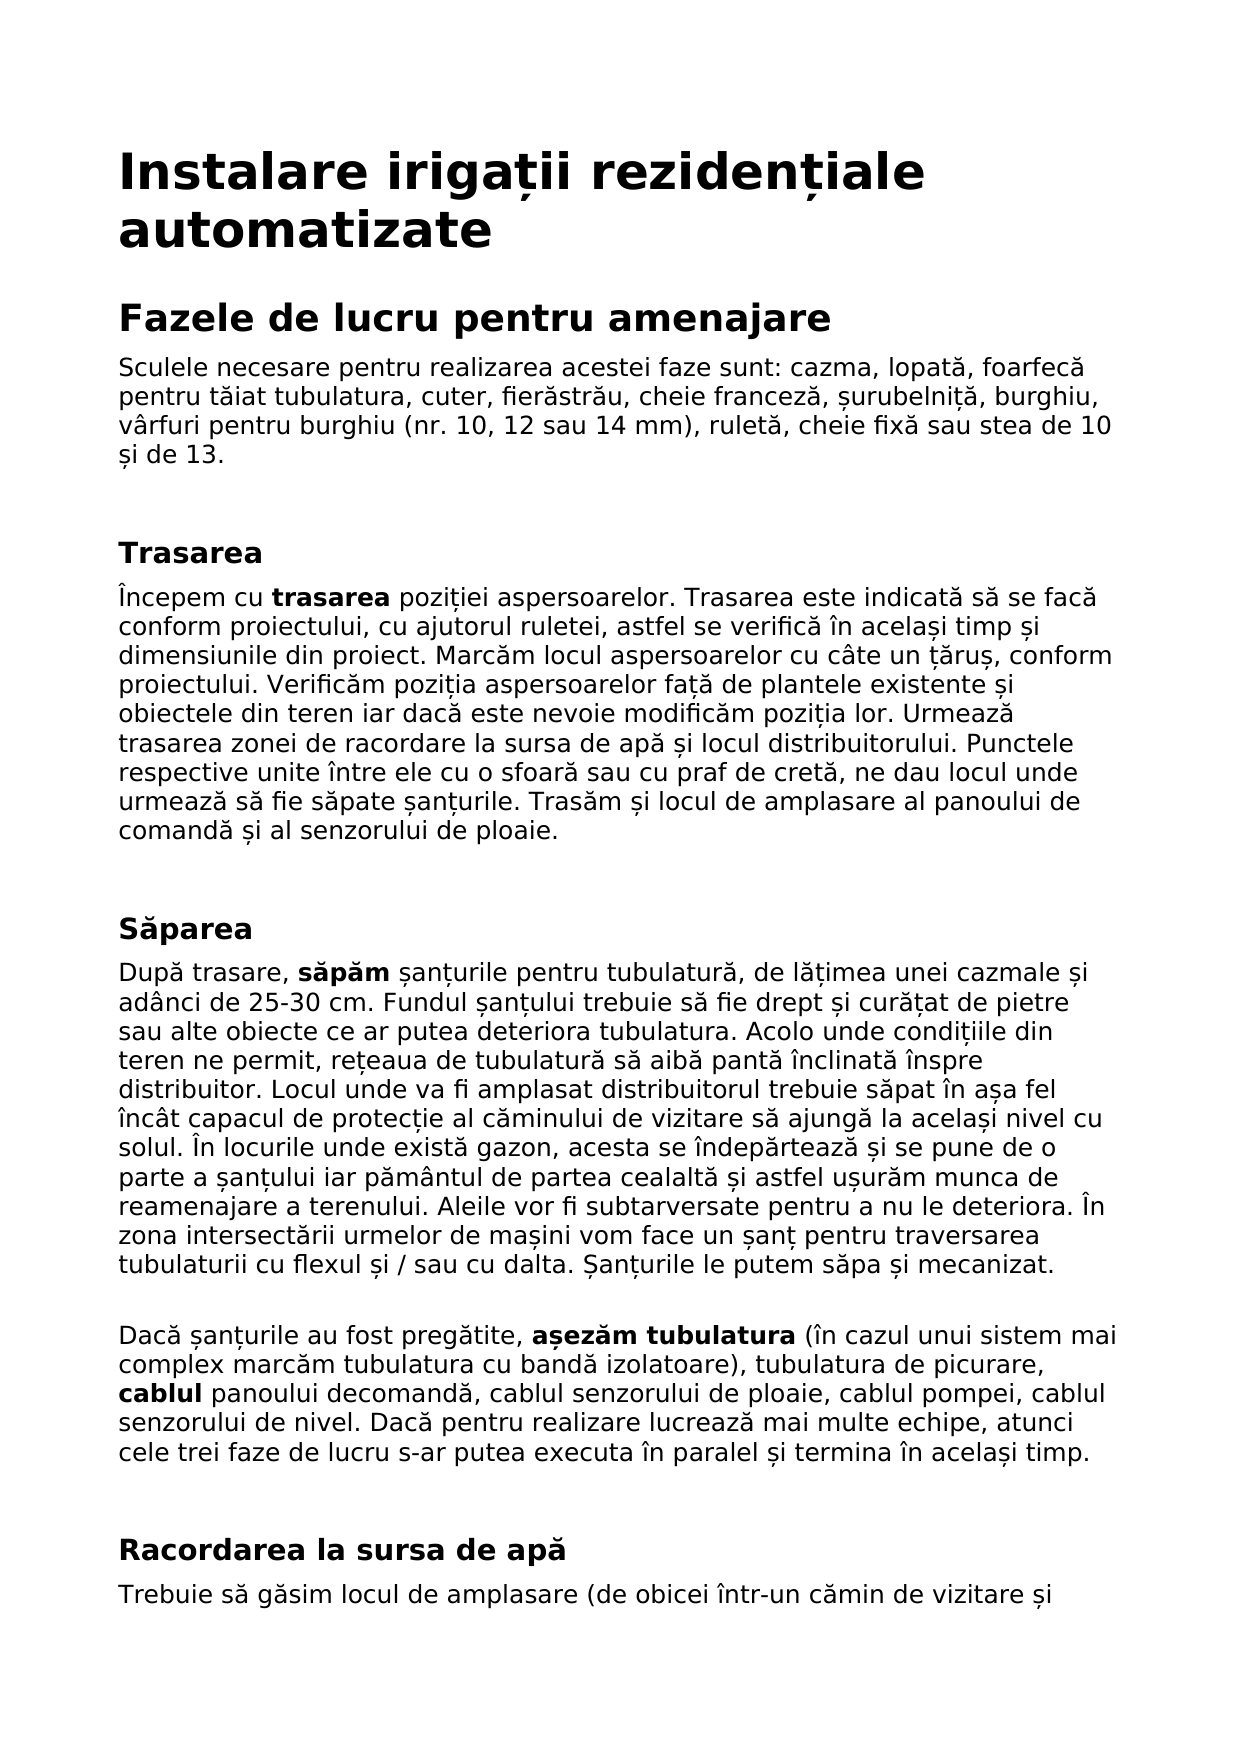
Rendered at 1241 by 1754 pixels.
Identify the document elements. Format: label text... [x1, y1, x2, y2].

text După trasare, săpăm șanțurile pentru tubulatură, de lățimea unei cazmale și adânci de 25-30 cm. Fundul șanțului trebuie să fie drept și curățat de pietre sau alte obiecte ce ar putea deteriora tubulatura. Acolo unde condițiile din teren ne permit, rețeaua de tubulatură să aibă pantă înclinată înspre distribuitor. Locul unde va fi amplasat distribuitorul trebuie săpat în așa fel încât capacul de protecție al căminului de vizitare să ajungă la același nivel cu solul. În locurile unde există gazon, acesta se îndepărtează și se pune de o parte a șanțului iar pământul de partea cealaltă și astfel ușurăm munca de reamenajare a terenului. Aleile vor fi subtarversate pentru a nu le deteriora. În zona intersectării urmelor de mașini vom face un șanț pentru traversarea tubulaturii cu flexul și / sau cu dalta. Șanțurile le putem săpa și mecanizat. [118, 959, 1122, 1309]
subtitle Fazele de lucru pentru amenajare [118, 297, 1122, 341]
text Începem cu trasarea poziției aspersoarelor. Trasarea este indicată să se facă conform proiectului, cu ajutorul ruletei, astfel se verifică în același timp și dimensiunile din proiect. Marcăm locul aspersoarelor cu câte un țăruș, conform proiectului. Verificăm poziția aspersoarelor față de plantele existente și obiectele din teren iar dacă este nevoie modificăm poziția lor. Urmează trasarea zonei de racordare la sursa de apă și locul distribuitorului. Punctele respective unite între ele cu o sfoară sau cu praf de cretă, ne dau locul unde urmează să fie săpate șanțurile. Trasăm și locul de amplasare al panoului de comandă și al senzorului de ploaie. [118, 583, 1122, 875]
text Sculele necesare pentru realizarea acestei faze sunt: cazma, lopată, foarfecă pentru tăiat tubulatura, cuter, fierăstrău, cheie franceză, șurubelniță, burghiu, vârfuri pentru burghiu (nr. 10, 12 sau 14 mm), ruletă, cheie fixă sau stea de 10 și de 13. [118, 353, 1122, 499]
text Dacă șanțurile au fost pregătite, așezăm tubulatura (în cazul unui sistem mai complex marcăm tubulatura cu bandă izolatoare), tubulatura de picurare, cablul panoului decomandă, cablul senzorului de ploaie, cablul pompei, cablul senzorului de nivel. Dacă pentru realizare lucrează mai multe echipe, atunci cele trei faze de lucru s-ar putea executa în paralel și termina în același timp. [118, 1321, 1122, 1496]
subtitle Racordarea la sursa de apă [118, 1534, 1122, 1568]
subtitle Săparea [118, 912, 1122, 946]
subtitle Instalare irigații rezidențiale automatizate [118, 143, 1122, 259]
text Trebuie să găsim locul de amplasare (de obicei într-un cămin de vizitare și [118, 1580, 1122, 1609]
subtitle Trasarea [118, 537, 1122, 571]
